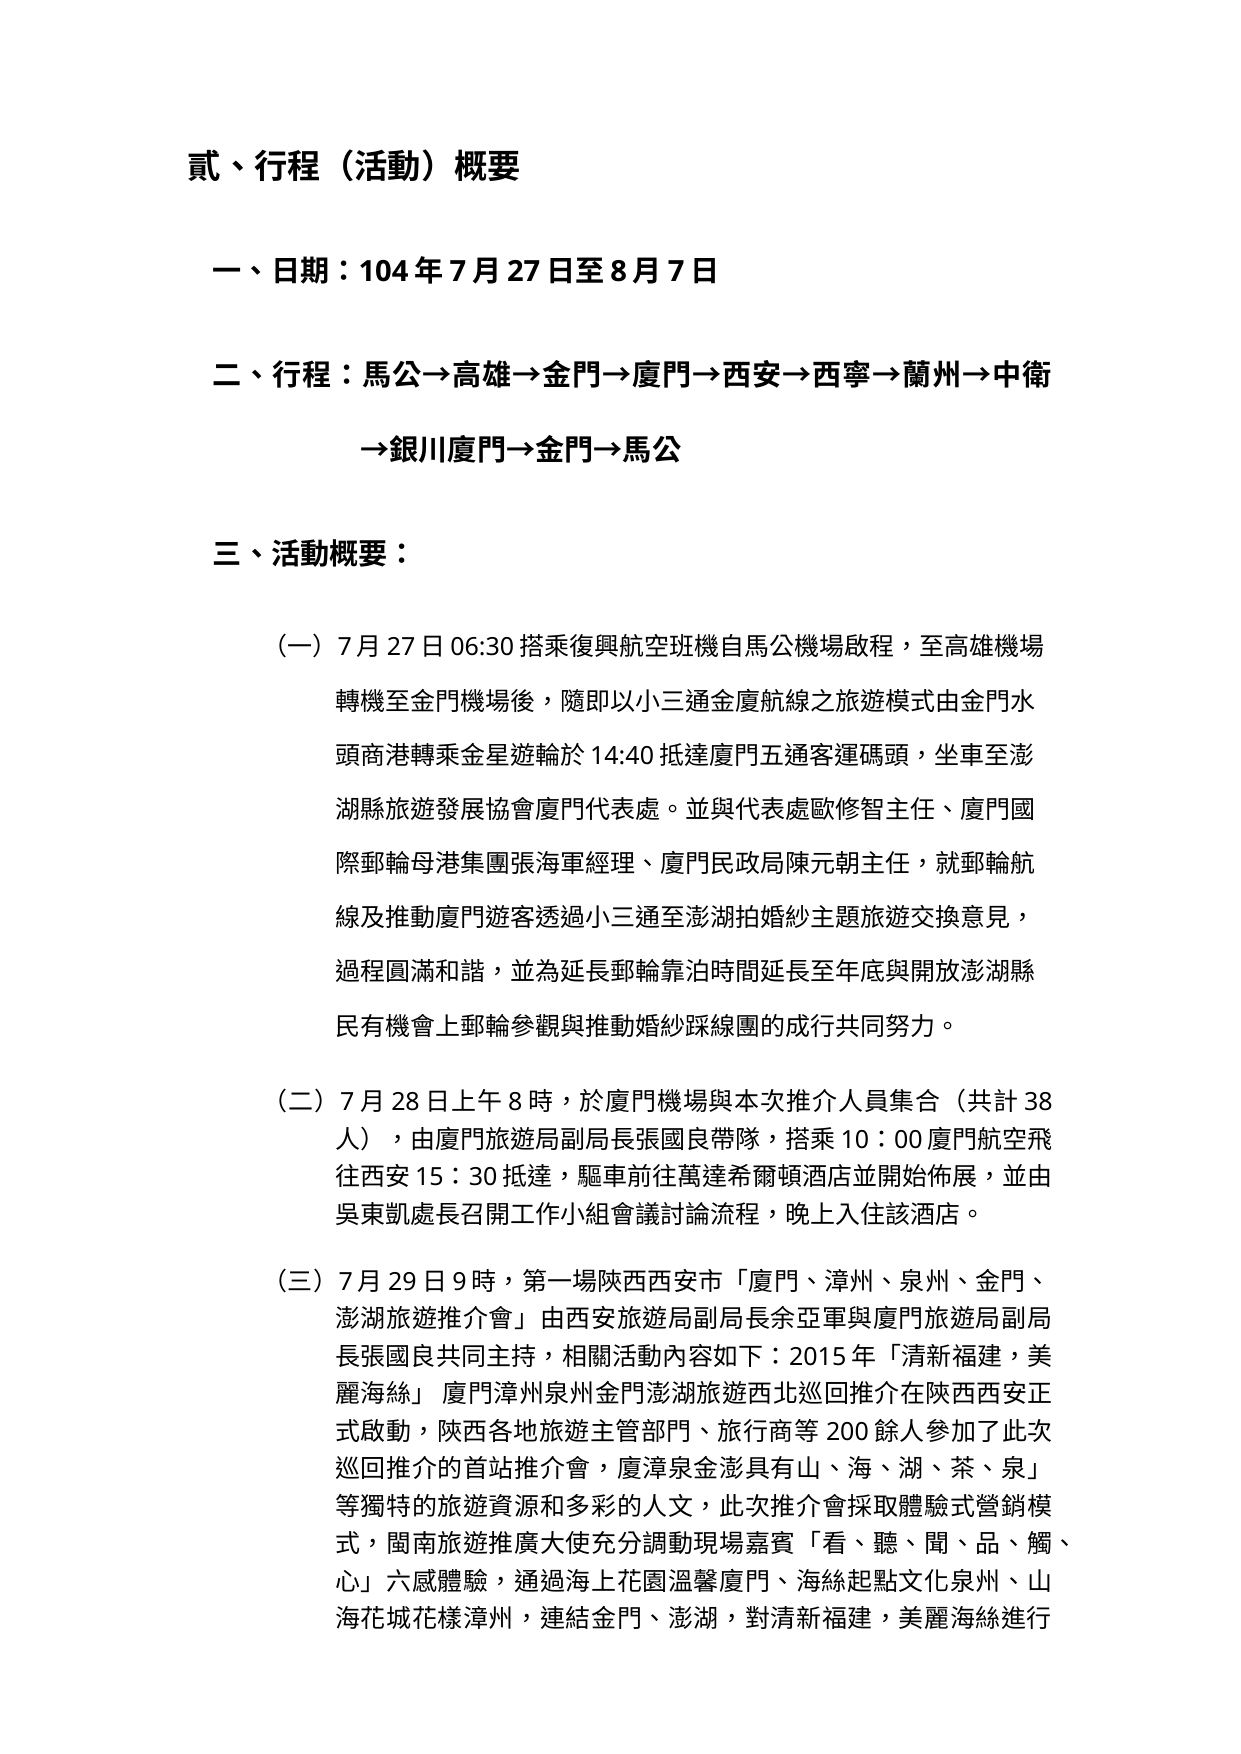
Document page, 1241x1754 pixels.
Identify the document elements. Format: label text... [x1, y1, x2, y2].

text 一、日期：104年7月27日至8月7日 [212, 225, 1053, 300]
text （二）7月28日上午8時，於廈門機場與本次推介人員集合（共計38人），由廈門旅遊局副局長張國良帶隊，搭乘10：00廈門航空飛往西安15：30抵達，驅車前往萬達希爾頓酒店並開始佈展，並由吳東凱處長召開工作小組會議討論流程，晚上入住該酒店。 [262, 1075, 1053, 1225]
text 二、行程：馬公→高雄→金門→廈門→西安→西寧→蘭州→中衛→銀川廈門→金門→馬公 [212, 329, 1053, 479]
text （三）7月29日9時，第一場陝西西安市「廈門、漳州、泉州、金門、澎湖旅遊推介會」由西安旅遊局副局長余亞軍與廈門旅遊局副局長張國良共同主持，相關活動內容如下：2015年「清新福建，美麗海絲」 廈門漳州泉州金門澎湖旅遊西北巡回推介在陝西西安正式啟動，陝西各地旅遊主管部門、旅行商等200餘人參加了此次巡回推介的首站推介會，廈漳泉金澎具有山、海、湖、茶、泉」等獨特的旅遊資源和多彩的人文，此次推介會採取體驗式營銷模式，閩南旅遊推廣大使充分調動現場嘉賓「看、聽、聞、品、觸、心」六感體驗，通過海上花園溫馨廈門、海絲起點文化泉州、山海花城花樣漳州，連結金門、澎湖，對清新福建，美麗海絲進行高度提煉，為現場嘉賓帶來一場獨一無二的清新之旅，海絲之旅；西安旅遊達人現場講述清新福建，美麗海絲的旅遊體驗，分享閩南記憶情深意切，打動人心。值得一提的是，現場安排閩南博餅民俗體驗活動，此起彼伏的歡呼聲、精美的各色禮品讓整場推介會動靜結合、氣氛熱烈，讓現場嘉賓對閩南獨具特色的文化留下深刻印象。推介會上，來自廈漳泉金澎旅行社、品牌景區及酒店、航空公司等旅遊企業與當地旅遊批發商面對面洽談，給予旅遊專線最大的優惠及獎勵政策，推出適銷對路的旅遊產品。特別推出的海絲文化之旅廈漳泉全景五日遊、海峽傳情之旅廈金澎外婆家5日遊、凸顯半小時旅遊圈的廈門、金門串門五日遊、突出濱海郵輪旅遊的廈門、金門、澎湖天秤星號郵輪四日遊四條特惠線路，備受陝西旅行商熱捧。不少旅遊企業在會上達成合作意向。廈門旅遊集團國際旅行社與中國旅行社總社西北有限公司，漳州東山風動石管理處與陝西省百事通國際旅行社有限公司，泉州寶中國際旅行社與西安君誠國際旅行社有限責任公司，簽訂合作協議書，實現現場下單，定向定量輸送遊客，雙方互為獨家線路代理商、獨家線路供應商，真正提升了推介實效。 [262, 1254, 1053, 1629]
text 三、活動概要： [212, 508, 1053, 583]
text 貳、行程（活動）概要 [187, 121, 1053, 196]
text （一）7月27日06:30搭乘復興航空班機自馬公機場啟程，至高雄機場轉機至金門機場後，隨即以小三通金廈航線之旅遊模式由金門水頭商港轉乘金星遊輪於14:40抵達廈門五通客運碼頭，坐車至澎湖縣旅遊發展協會廈門代表處。並與代表處歐修智主任、廈門國際郵輪母港集團張海軍經理、廈門民政局陳元朝主任，就郵輪航線及推動廈門遊客透過小三通至澎湖拍婚紗主題旅遊交換意見，過程圓滿和諧，並為延長郵輪靠泊時間延長至年底與開放澎湖縣民有機會上郵輪參觀與推動婚紗踩線團的成行共同努力。 [262, 612, 1053, 1046]
